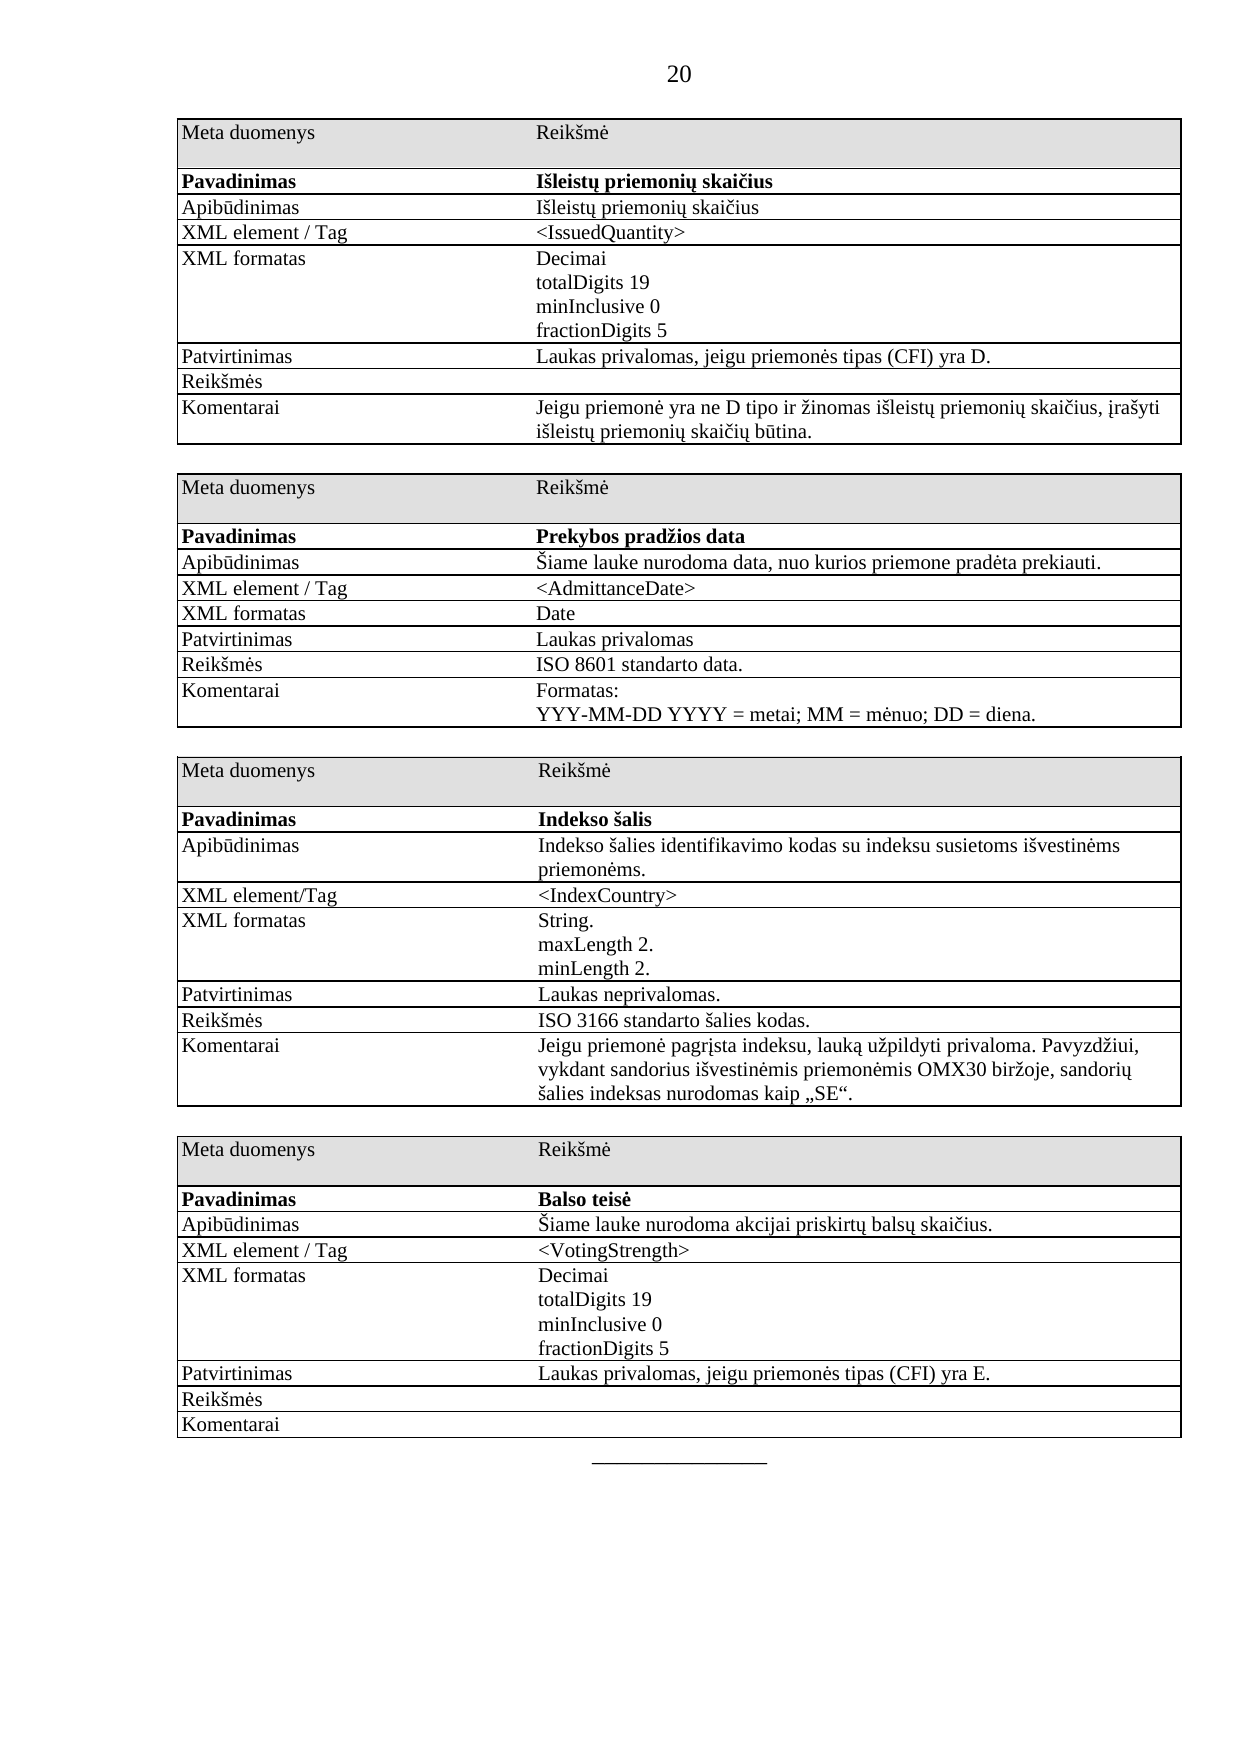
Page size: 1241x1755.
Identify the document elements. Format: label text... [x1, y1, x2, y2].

table_header Meta duomenys [178, 120, 532, 167]
table_cell [534, 1387, 538, 1411]
table_header Reikšmė [534, 758, 1180, 806]
table_header Reikšmė [532, 120, 1180, 167]
table_header Meta duomenys [178, 1137, 534, 1185]
table_cell Apibūdinimas [178, 833, 534, 881]
table_cell [532, 369, 536, 393]
table_cell XML formatas [178, 908, 534, 980]
table_cell XML formatas [178, 1263, 534, 1359]
table_cell Komentarai [178, 678, 532, 726]
text ______________ [177, 1438, 1181, 1467]
table_cell Komentarai [178, 1033, 534, 1105]
table_cell XML formatas [178, 246, 532, 342]
table_header Meta duomenys [178, 475, 532, 523]
table_cell Date [532, 601, 536, 625]
table_cell Komentarai [178, 395, 532, 443]
table_header Reikšmė [534, 1137, 1180, 1185]
table_header Meta duomenys [178, 758, 534, 806]
table_cell [534, 1412, 538, 1436]
table_header Reikšmė [532, 475, 1180, 523]
